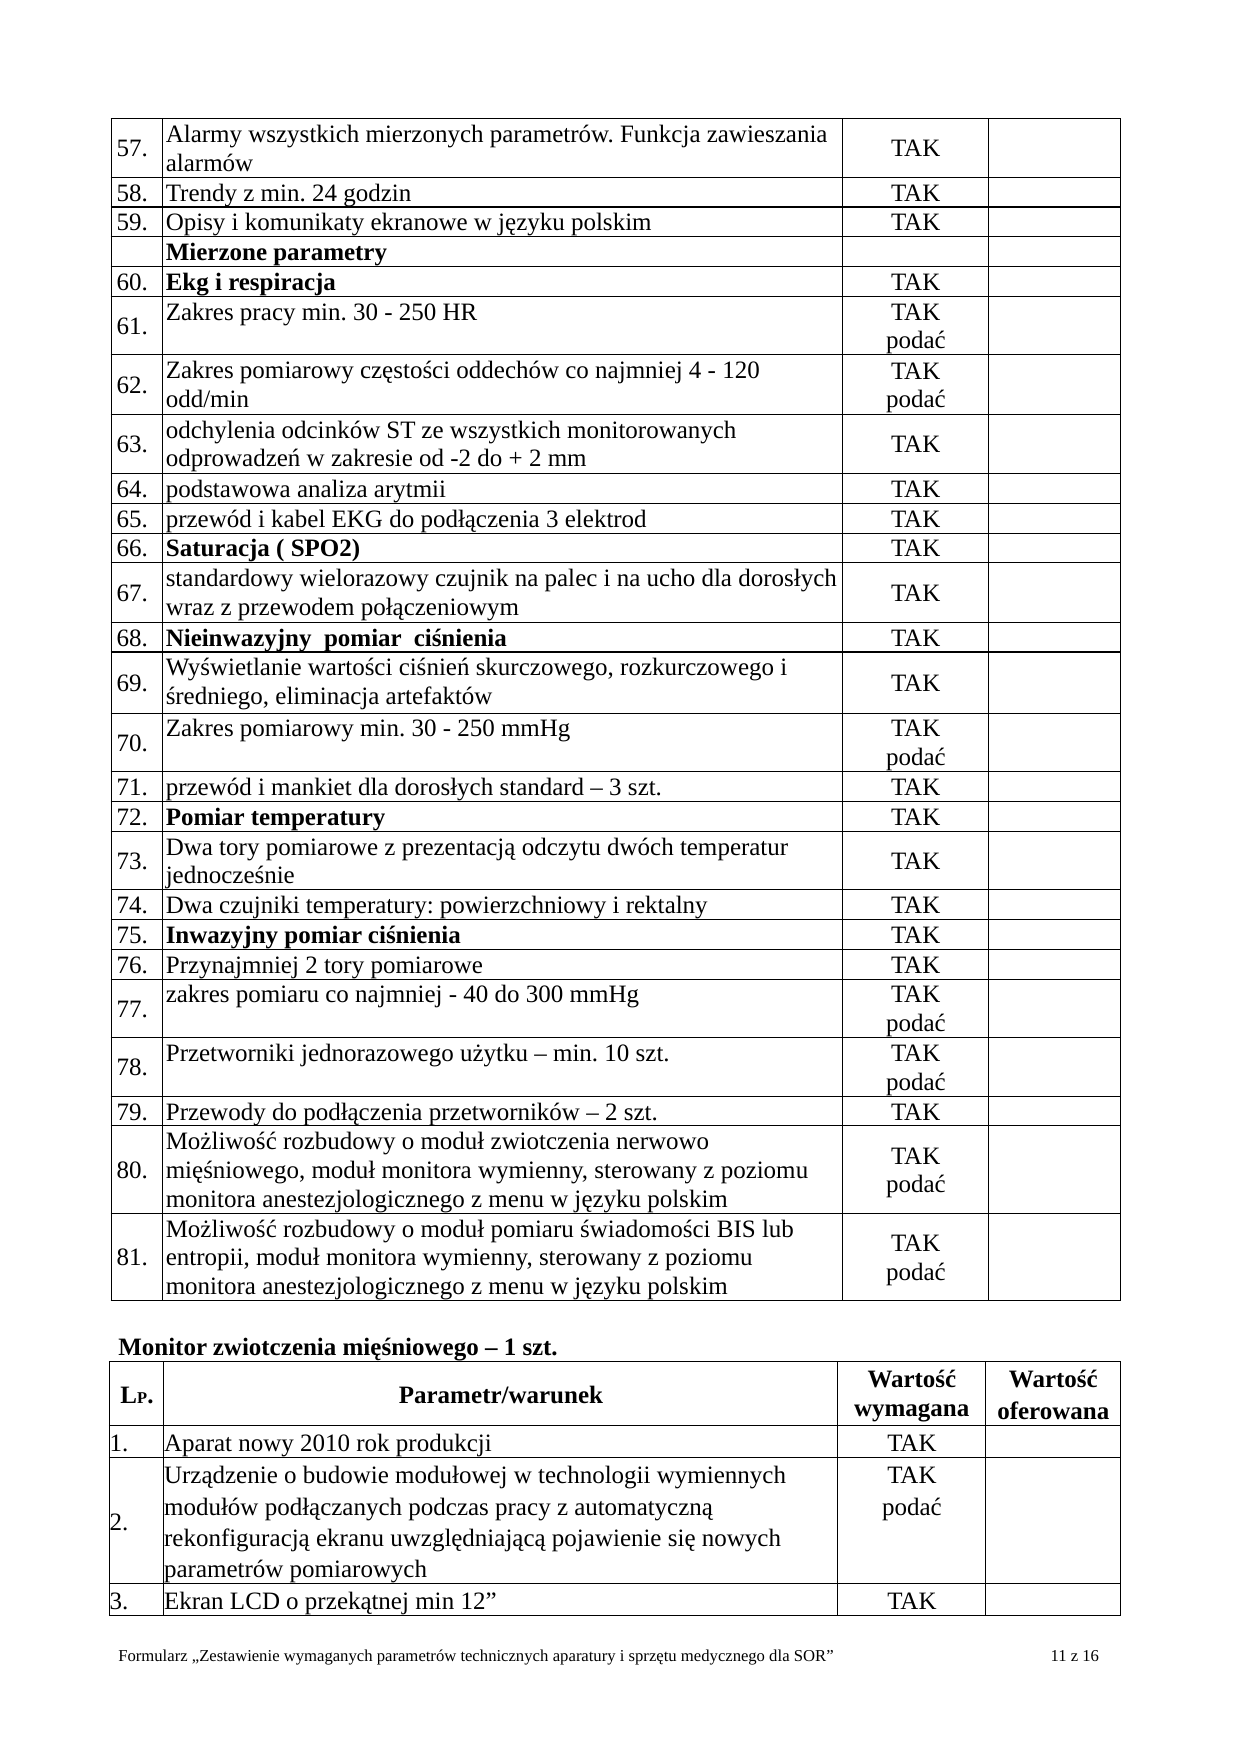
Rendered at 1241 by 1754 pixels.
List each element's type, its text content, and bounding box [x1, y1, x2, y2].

table_cell [986, 1458, 1120, 1583]
table_cell TAK podać [843, 1214, 988, 1300]
table_cell [986, 1426, 1120, 1457]
table_cell [843, 237, 988, 266]
table_cell TAK [843, 474, 988, 503]
table_cell TAK [843, 534, 988, 562]
table_cell TAK [843, 950, 988, 978]
table_cell [112, 415, 162, 473]
table_cell [112, 267, 162, 296]
table_cell TAK [843, 119, 988, 177]
table_cell [989, 832, 1120, 889]
table_cell [112, 802, 162, 831]
table_cell [989, 1126, 1120, 1213]
table_cell [989, 653, 1120, 712]
table_cell TAK [843, 623, 988, 651]
table_cell TAK [843, 563, 988, 622]
table_cell [112, 920, 162, 949]
table_cell Dwa czujniki temperatury: powierzchniowy i rektalny [163, 890, 842, 919]
table_cell TAK podać [843, 714, 988, 771]
table_cell [989, 980, 1120, 1037]
table_cell [112, 534, 162, 562]
table_cell [110, 1458, 163, 1583]
table_cell [989, 237, 1120, 266]
table_cell TAK [838, 1426, 985, 1457]
table_cell Wyświetlanie wartości ciśnień skurczowego, rozkurczowego i średniego, eliminacja artefaktów [163, 653, 842, 712]
table_cell [112, 1097, 162, 1125]
table_cell [112, 178, 162, 206]
table_cell Opisy i komunikaty ekranowe w języku polskim [163, 208, 842, 236]
table_cell Dwa tory pomiarowe z prezentacją odczytu dwóch temperatur jednocześnie [163, 832, 842, 889]
table_cell [112, 714, 162, 771]
table_cell [112, 563, 162, 622]
table_cell Ekg i respiracja [163, 267, 842, 296]
table_cell [989, 534, 1120, 562]
table_cell TAK [843, 802, 988, 831]
table_cell [110, 1426, 163, 1457]
table_cell TAK [843, 178, 988, 206]
table_cell Aparat nowy 2010 rok produkcji [164, 1426, 837, 1457]
table_cell [110, 1584, 163, 1615]
table_cell [112, 355, 162, 414]
table_cell [112, 1214, 162, 1300]
table_header Lp. [110, 1362, 163, 1424]
table_cell Ekran LCD o przekątnej min 12” [164, 1584, 837, 1615]
table_cell [989, 1214, 1120, 1300]
table_cell [112, 980, 162, 1037]
table_cell [112, 950, 162, 978]
table_cell Możliwość rozbudowy o moduł pomiaru świadomości BIS lub entropii, moduł monitora wymienny, sterowany z poziomu monitora anestezjologicznego z menu w języku polskim [163, 1214, 842, 1300]
table_cell TAK [843, 504, 988, 532]
table_cell Przewody do podłączenia przetworników – 2 szt. [163, 1097, 842, 1125]
table_cell [989, 504, 1120, 532]
table_cell TAK podać [838, 1458, 985, 1583]
table_cell [989, 355, 1120, 414]
table_cell TAK [843, 832, 988, 889]
table_cell [112, 504, 162, 532]
table_cell [112, 474, 162, 503]
table_cell [112, 832, 162, 889]
table_cell TAK [843, 415, 988, 473]
table_cell zakres pomiaru co najmniej - 40 do 300 mmHg [163, 980, 842, 1037]
text Monitor zwiotczenia mięśniowego – 1 szt. [118, 1330, 1122, 1361]
table_cell Alarmy wszystkich mierzonych parametrów. Funkcja zawieszania alarmów [163, 119, 842, 177]
table_cell [112, 208, 162, 236]
table_cell [989, 1038, 1120, 1096]
table_cell [112, 1038, 162, 1096]
table_cell Zakres pracy min. 30 - 250 HR [163, 297, 842, 354]
table_cell [989, 415, 1120, 473]
table_cell [112, 623, 162, 651]
table_cell [989, 297, 1120, 354]
table_cell Przynajmniej 2 tory pomiarowe [163, 950, 842, 978]
table_cell [989, 623, 1120, 651]
table_cell [112, 237, 162, 266]
table_cell [989, 563, 1120, 622]
table_cell [112, 119, 162, 177]
table_cell przewód i kabel EKG do podłączenia 3 elektrod [163, 504, 842, 532]
table_cell [112, 653, 162, 712]
table_header Wartość wymagana [838, 1362, 985, 1424]
table_cell TAK [843, 267, 988, 296]
table_cell Urządzenie o budowie modułowej w technologii wymiennych modułów podłączanych podczas pracy z automatyczną rekonfiguracją ekranu uwzględniającą pojawienie się nowych parametrów pomiarowych [164, 1458, 837, 1583]
table_cell TAK podać [843, 1038, 988, 1096]
table_cell Pomiar temperatury [163, 802, 842, 831]
table_header Wartość oferowana [986, 1362, 1120, 1424]
table_cell [989, 474, 1120, 503]
table_cell [112, 297, 162, 354]
table_cell TAK [843, 653, 988, 712]
table_cell [989, 208, 1120, 236]
table_cell Nieinwazyjny pomiar ciśnienia [163, 623, 842, 651]
table_cell TAK [843, 890, 988, 919]
table_cell podstawowa analiza arytmii [163, 474, 842, 503]
table_cell [989, 119, 1120, 177]
table_cell TAK [838, 1584, 985, 1615]
table_cell standardowy wielorazowy czujnik na palec i na ucho dla dorosłych wraz z przewodem połączeniowym [163, 563, 842, 622]
table_cell Zakres pomiarowy min. 30 - 250 mmHg [163, 714, 842, 771]
table_cell [112, 890, 162, 919]
table_cell TAK [843, 772, 988, 801]
table_cell TAK podać [843, 1126, 988, 1213]
table_header Parametr/warunek [164, 1362, 837, 1424]
table_cell [989, 772, 1120, 801]
table_cell TAK [843, 208, 988, 236]
table_cell TAK podać [843, 980, 988, 1037]
table_cell odchylenia odcinków ST ze wszystkich monitorowanych odprowadzeń w zakresie od -2 do + 2 mm [163, 415, 842, 473]
table_cell [989, 802, 1120, 831]
table_cell [986, 1584, 1120, 1615]
table_cell TAK [843, 1097, 988, 1125]
table_cell [989, 714, 1120, 771]
table_cell [989, 890, 1120, 919]
table_cell [989, 178, 1120, 206]
table_cell [112, 772, 162, 801]
table_cell [989, 920, 1120, 949]
table_cell [989, 267, 1120, 296]
table_cell Saturacja ( SPO2) [163, 534, 842, 562]
table_cell Zakres pomiarowy częstości oddechów co najmniej 4 - 120 odd/min [163, 355, 842, 414]
table_cell Mierzone parametry [163, 237, 842, 266]
table_cell TAK podać [843, 355, 988, 414]
table_cell Przetworniki jednorazowego użytku – min. 10 szt. [163, 1038, 842, 1096]
table_cell [112, 1126, 162, 1213]
table_cell [989, 1097, 1120, 1125]
table_cell Trendy z min. 24 godzin [163, 178, 842, 206]
table_cell TAK podać [843, 297, 988, 354]
table_cell TAK [843, 920, 988, 949]
table_cell Możliwość rozbudowy o moduł zwiotczenia nerwowo mięśniowego, moduł monitora wymienny, sterowany z poziomu monitora anestezjologicznego z menu w języku polskim [163, 1126, 842, 1213]
table_cell Inwazyjny pomiar ciśnienia [163, 920, 842, 949]
table_cell przewód i mankiet dla dorosłych standard – 3 szt. [163, 772, 842, 801]
table_cell [989, 950, 1120, 978]
